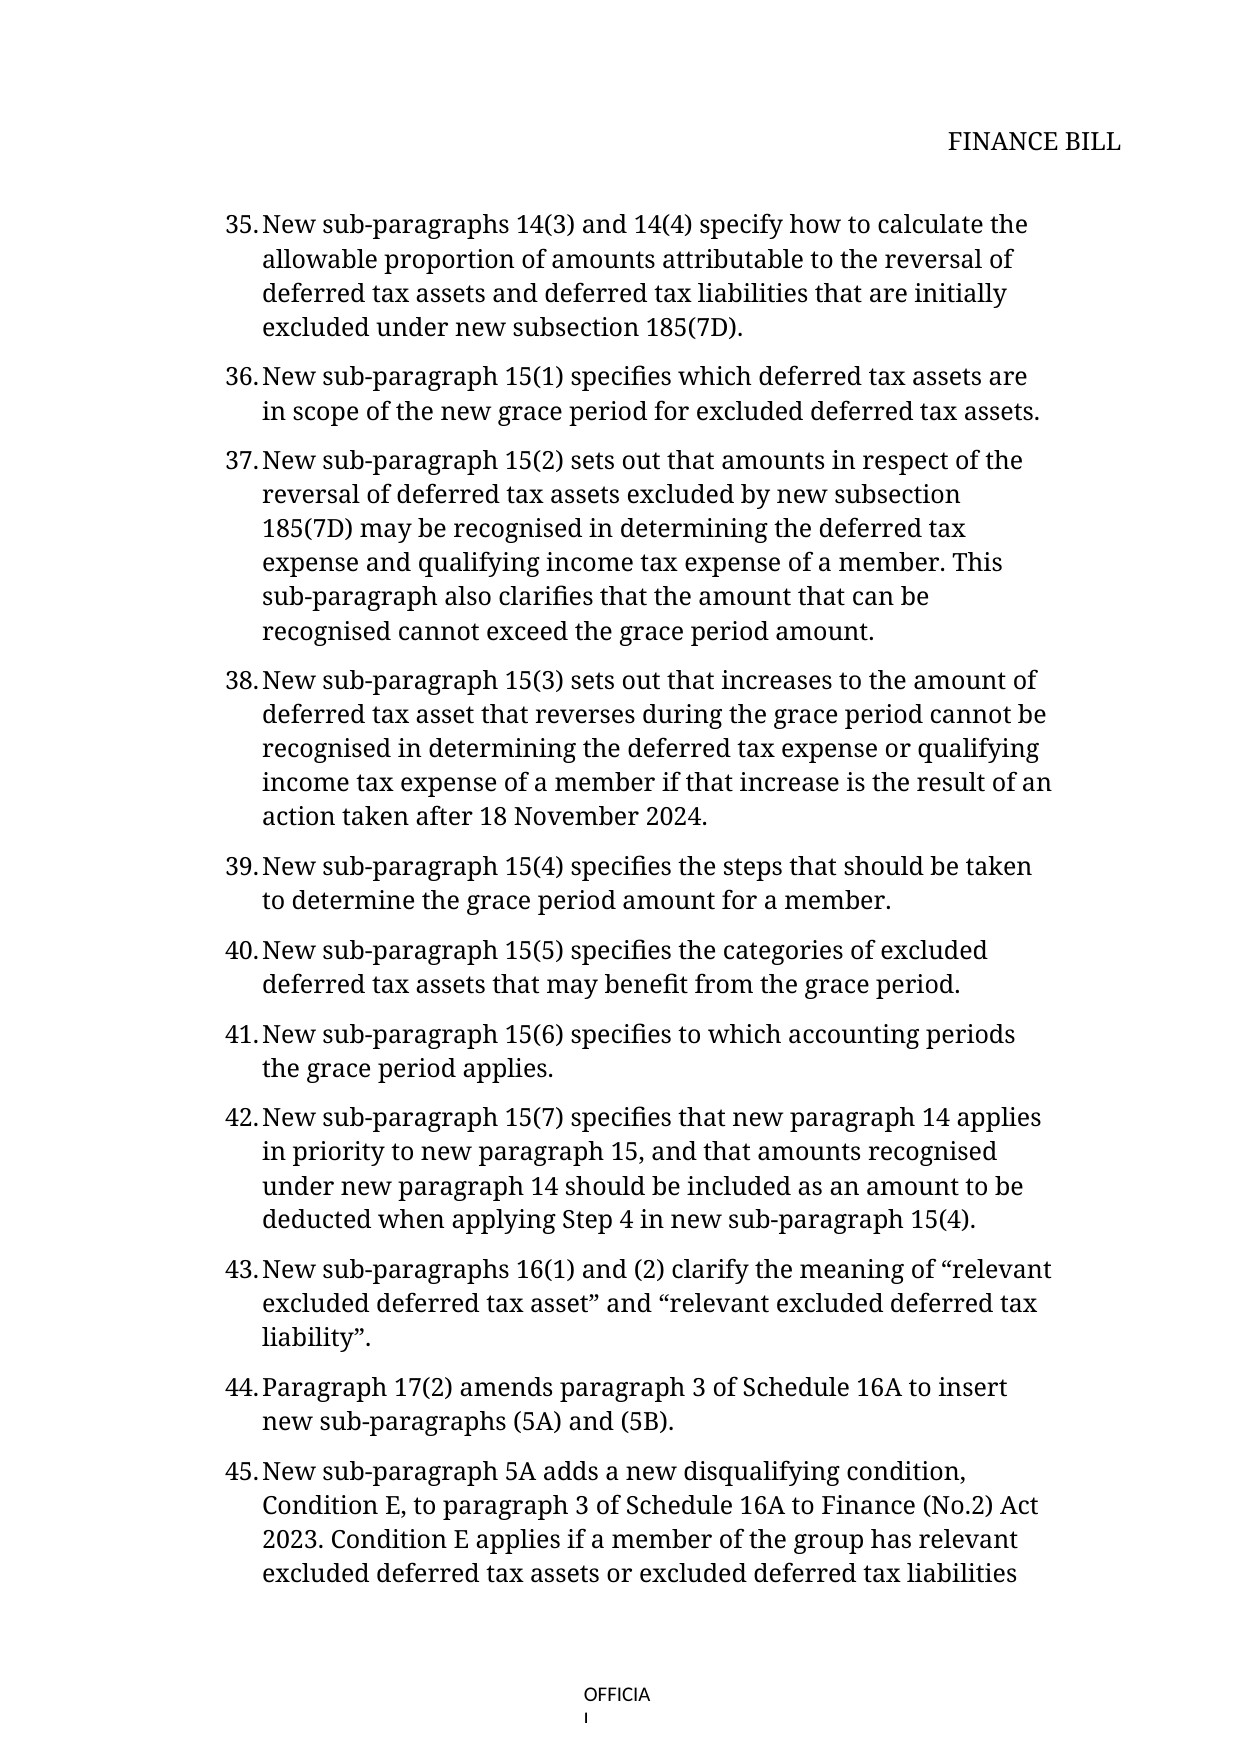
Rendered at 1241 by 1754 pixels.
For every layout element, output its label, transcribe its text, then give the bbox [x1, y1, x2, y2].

list New sub-paragraph 15(2) sets out that amounts in respect of the reversal of deferred tax assets excluded by new subsection 185(7D) may be recognised in determining the deferred tax expense and qualifying income tax expense of a member. This sub-paragraph also clarifies that the amount that can be recognised cannot exceed the grace period amount. [225, 443, 1053, 647]
list New sub-paragraphs 14(3) and 14(4) specify how to calculate the allowable proportion of amounts attributable to the reversal of deferred tax assets and deferred tax liabilities that are initially excluded under new subsection 185(7D). [225, 207, 1053, 343]
list New sub-paragraph 5A adds a new disqualifying condition, Condition E, to paragraph 3 of Schedule 16A to Finance (No.2) Act 2023. Condition E applies if a member of the group has relevant excluded deferred tax assets or excluded deferred tax liabilities [225, 1453, 1053, 1590]
list New sub-paragraph 15(4) specifies the steps that should be taken to determine the grace period amount for a member. [225, 849, 1053, 917]
list New sub-paragraphs 16(1) and (2) clarify the meaning of “relevant excluded deferred tax asset” and “relevant excluded deferred tax liability”. [225, 1252, 1053, 1354]
list New sub-paragraph 15(5) specifies the categories of excluded deferred tax assets that may benefit from the grace period. [225, 932, 1053, 1001]
list New sub-paragraph 15(7) specifies that new paragraph 14 applies in priority to new paragraph 15, and that amounts recognised under new paragraph 14 should be included as an amount to be deducted when applying Step 4 in new sub-paragraph 15(4). [225, 1100, 1053, 1236]
list New sub-paragraph 15(1) specifies which deferred tax assets are in scope of the new grace period for excluded deferred tax assets. [225, 359, 1053, 427]
list Paragraph 17(2) amends paragraph 3 of Schedule 16A to insert new sub-paragraphs (5A) and (5B). [225, 1370, 1053, 1438]
list New sub-paragraph 15(3) sets out that increases to the amount of deferred tax asset that reverses during the grace period cannot be recognised in determining the deferred tax expense or qualifying income tax expense of a member if that increase is the result of an action taken after 18 November 2024. [225, 663, 1053, 833]
list New sub-paragraph 15(6) specifies to which accounting periods the grace period applies. [225, 1016, 1053, 1084]
